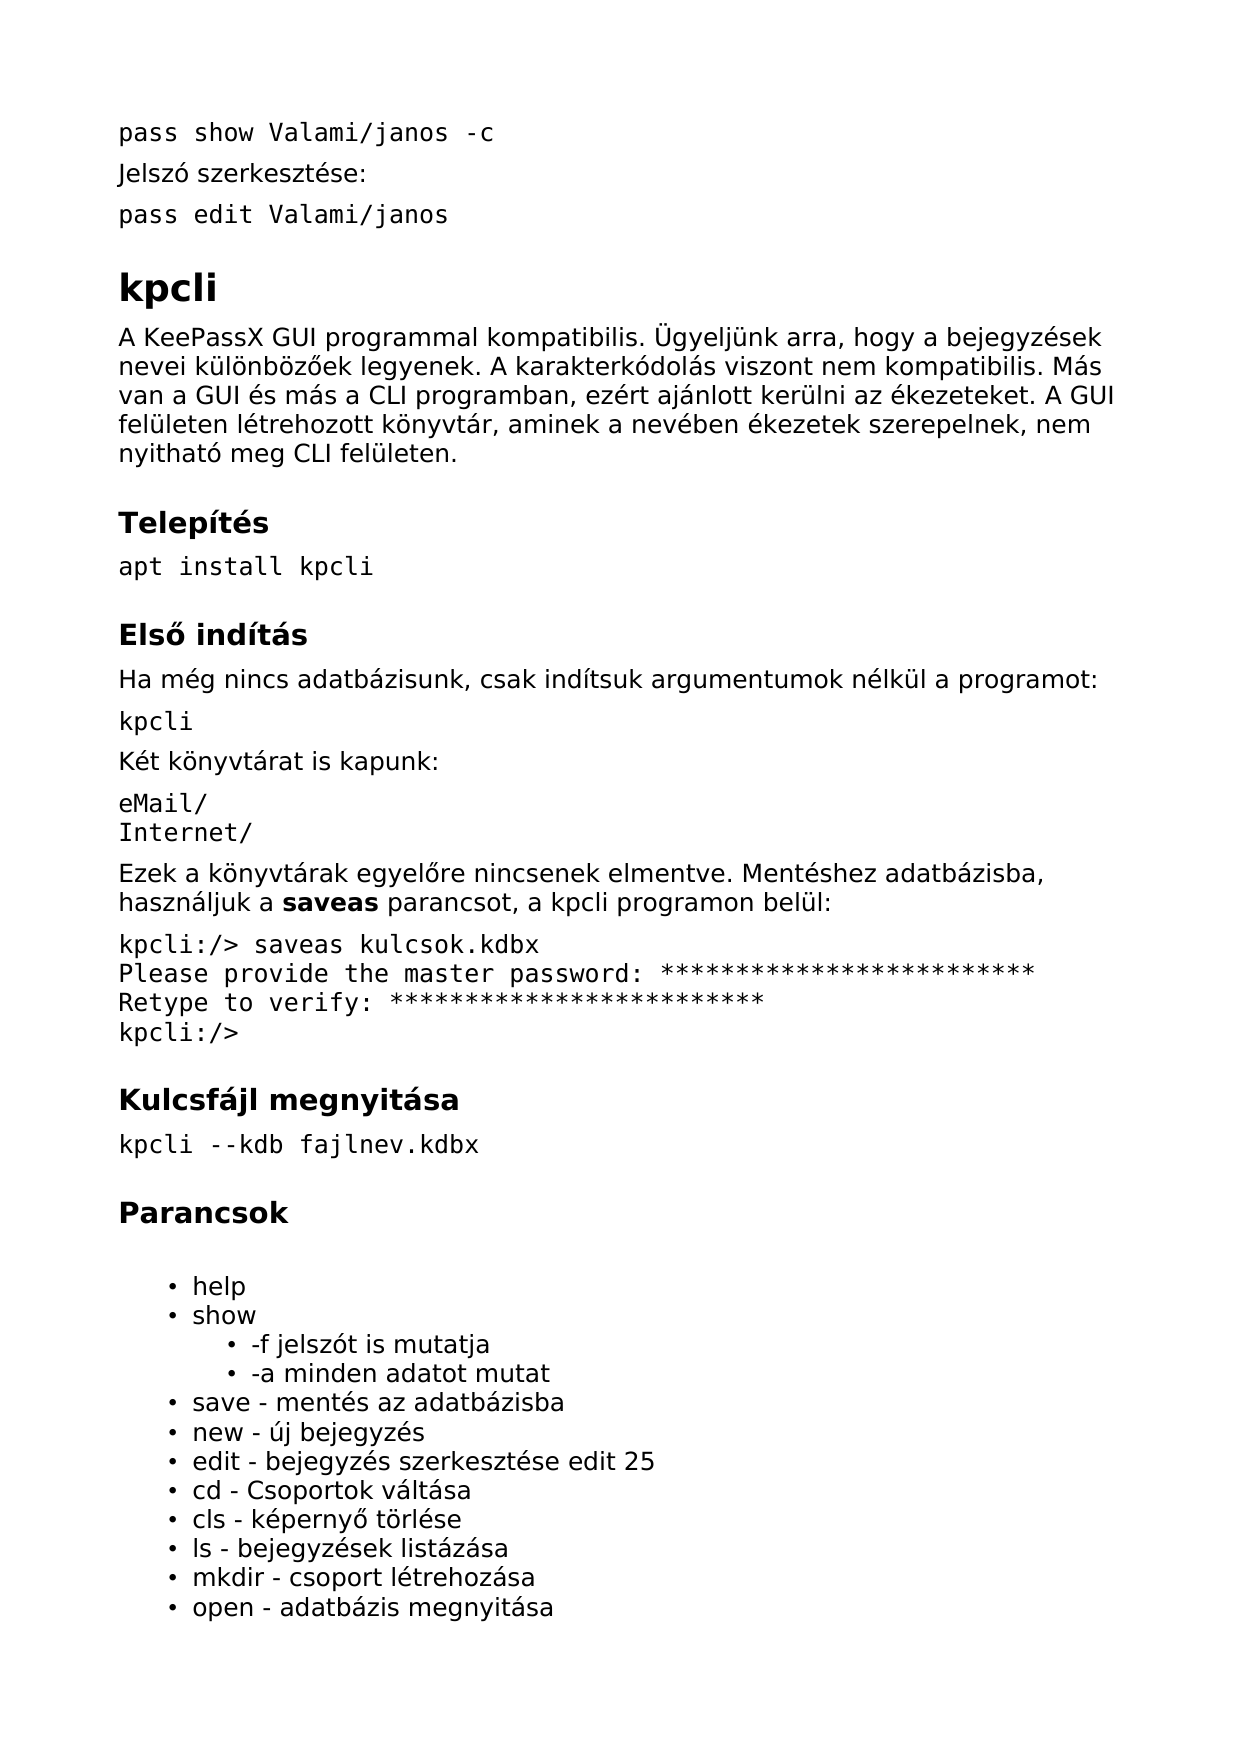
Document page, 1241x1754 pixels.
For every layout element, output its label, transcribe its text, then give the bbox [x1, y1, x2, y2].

list -a minden adatot mutat [236, 1359, 1122, 1389]
list save - mentés az adatbázisba [177, 1389, 1122, 1418]
subtitle kpcli [118, 267, 1122, 310]
text Jelszó szerkesztése: [118, 159, 1122, 188]
text eMail/ Internet/ [118, 789, 1122, 848]
list -f jelszót is mutatja [236, 1330, 1122, 1359]
subtitle Parancsok [118, 1196, 1122, 1230]
list help [177, 1272, 1122, 1301]
list cd - Csoportok váltása [177, 1476, 1122, 1505]
list cls - képernyő törlése [177, 1505, 1122, 1534]
subtitle Telepítés [118, 506, 1122, 540]
text Ha még nincs adatbázisunk, csak indítsuk argumentumok nélkül a programot: [118, 665, 1122, 694]
list mkdir - csoport létrehozása [177, 1564, 1122, 1593]
text kpcli [118, 707, 1122, 736]
list new - új bejegyzés [177, 1418, 1122, 1447]
text pass edit Valami/janos [118, 201, 1122, 230]
subtitle Első indítás [118, 618, 1122, 652]
text pass show Valami/janos -c [118, 118, 1122, 147]
list edit - bejegyzés szerkesztése edit 25 [177, 1447, 1122, 1476]
text apt install kpcli [118, 553, 1122, 582]
list open - adatbázis megnyitása [177, 1593, 1122, 1622]
text A KeePassX GUI programmal kompatibilis. Ügyeljünk arra, hogy a bejegyzések nevei különbözőek legyenek. A karakterkódolás viszont nem kompatibilis. Más van a GUI és más a CLI programban, ezért ajánlott kerülni az ékezeteket. A GUI felületen létrehozott könyvtár, aminek a nevében ékezetek szerepelnek, nem nyitható meg CLI felületen. [118, 323, 1122, 469]
list show [177, 1301, 1122, 1330]
text Két könyvtárat is kapunk: [118, 748, 1122, 777]
list ls - bejegyzések listázása [177, 1534, 1122, 1564]
subtitle Kulcsfájl megnyitása [118, 1084, 1122, 1118]
text kpcli --kdb fajlnev.kdbx [118, 1130, 1122, 1159]
text kpcli:/> saveas kulcsok.kdbx Please provide the master password: ************************* Retype to verify: ************************* kpcli:/> [118, 930, 1122, 1047]
text Ezek a könyvtárak egyelőre nincsenek elmentve. Mentéshez adatbázisba, használjuk a saveas parancsot, a kpcli programon belül: [118, 859, 1122, 918]
